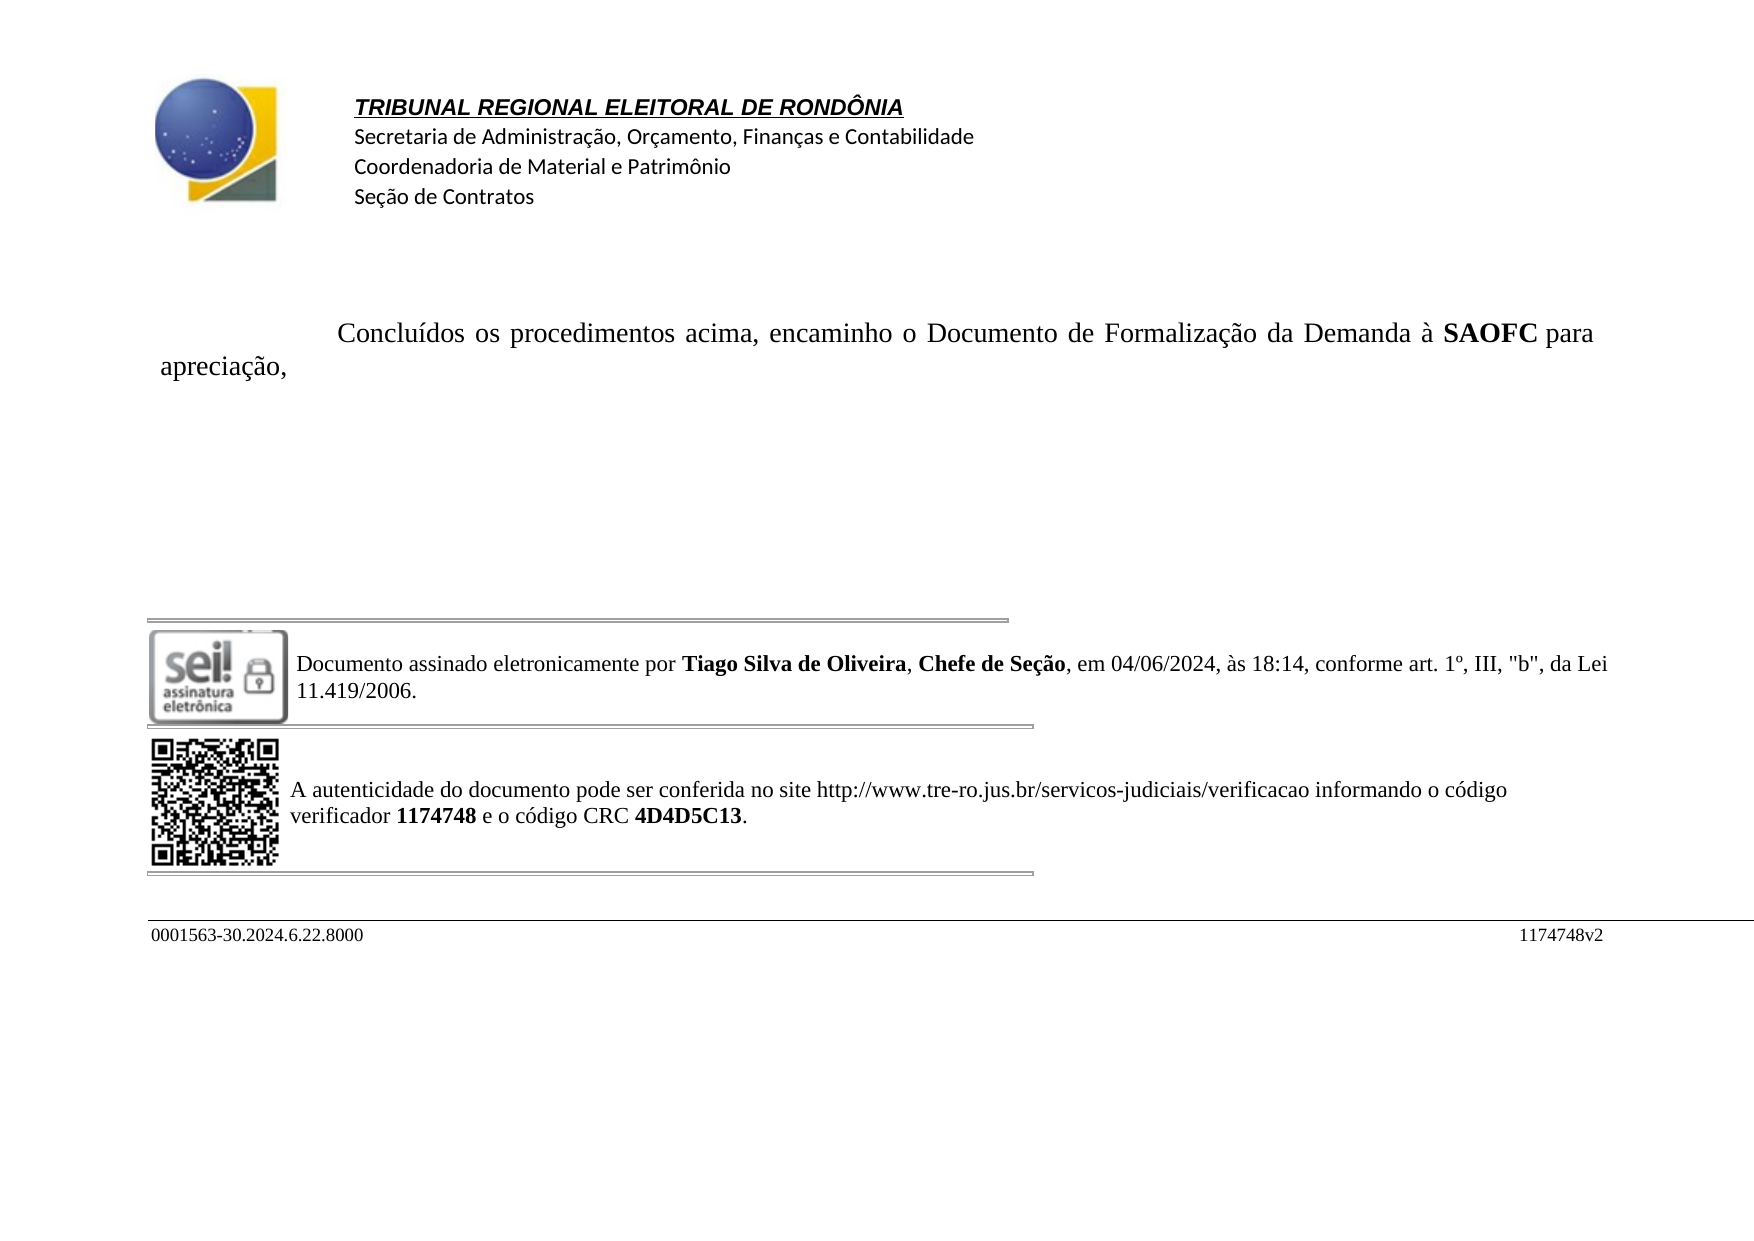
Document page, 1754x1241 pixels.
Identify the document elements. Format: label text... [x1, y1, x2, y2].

table_header [148, 628, 294, 724]
table_header [148, 735, 288, 871]
table_header 0001563-30.2024.6.22.8000 [148, 921, 877, 949]
table_header Documento assinado eletronicamente por Tiago Silva de Oliveira, Chefe de Seção, em 04/06/2024, às 18:14, conforme art. 1º, III, "b", da Lei 11.419/2006. [295, 628, 1616, 725]
table_header A autenticidade do documento pode ser conferida no site http://www.tre-ro.jus.br/servicos-judiciais/verificacao informando o código verificador 1174748 e o código CRC 4D4D5C13. [288, 735, 1616, 871]
table_header 1174748v2 [877, 921, 1606, 949]
text Concluídos os procedimentos acima, encaminho o Documento de Formalização da Demanda à SAOFC para apreciação, [160, 316, 1594, 381]
